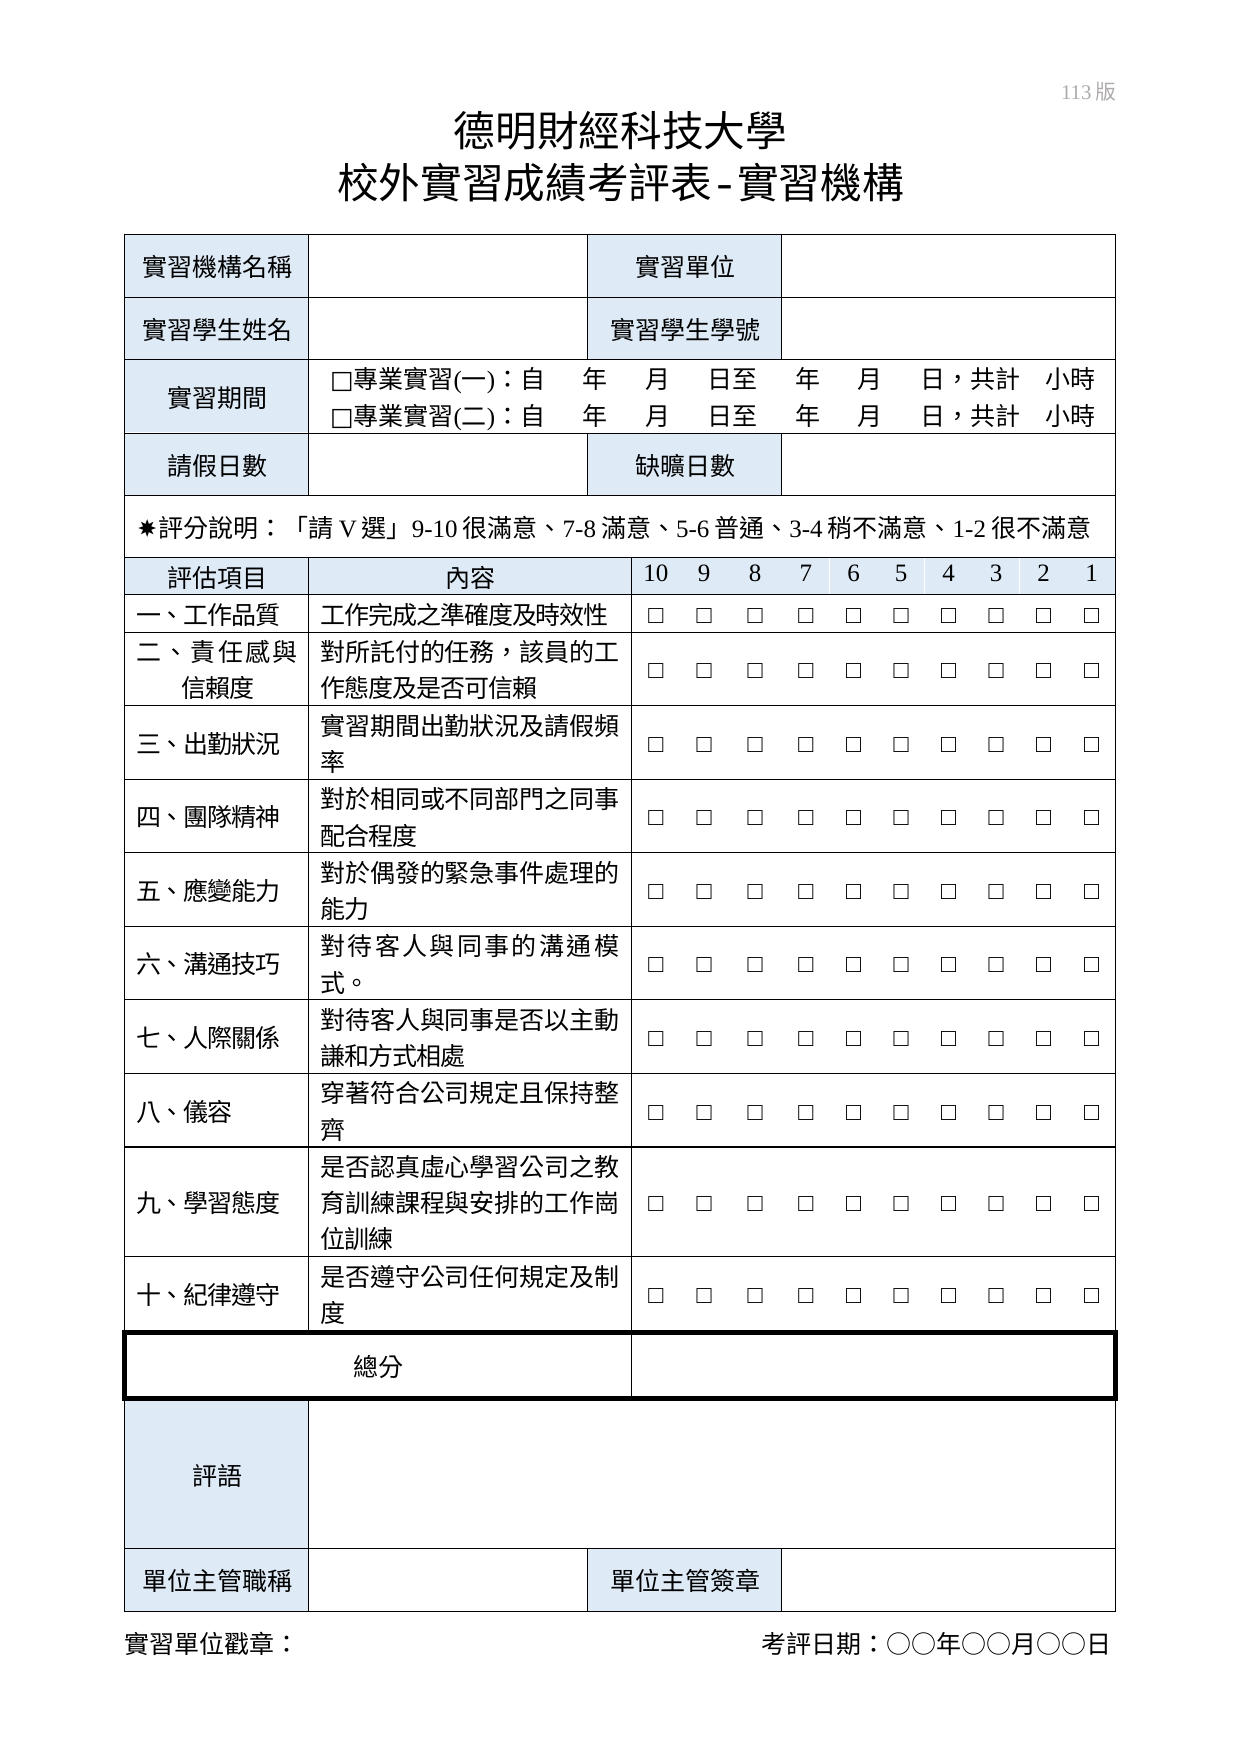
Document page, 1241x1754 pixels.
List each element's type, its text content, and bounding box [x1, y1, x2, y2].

table_cell □ [830, 780, 877, 852]
table_cell □ [972, 595, 1019, 632]
table_cell □ [877, 780, 924, 852]
table_cell □ [972, 927, 1019, 999]
table_cell □ [972, 633, 1019, 705]
table_cell 實習期間出勤狀況及請假頻率 [309, 706, 631, 779]
table_cell □ [782, 595, 829, 632]
table_cell □ [925, 1257, 972, 1330]
table_cell □ [972, 1257, 1019, 1330]
table_cell □ [877, 853, 924, 926]
table_cell □ [632, 595, 680, 632]
table_cell □ [972, 706, 1019, 779]
table_cell 請假日數 [125, 434, 308, 495]
table_cell 三、出勤狀況 [125, 706, 308, 779]
table_cell □ [782, 927, 829, 999]
table_cell □ [877, 706, 924, 779]
table_cell □ [877, 1074, 924, 1146]
table_cell 實習學生學號 [588, 298, 781, 359]
table_cell □ [830, 927, 877, 999]
table_cell □ [830, 1074, 877, 1146]
table_cell □ [1020, 633, 1067, 705]
table_cell 六、溝通技巧 [125, 927, 308, 999]
table_cell □ [972, 1000, 1019, 1073]
table_cell □ [1020, 1074, 1067, 1146]
table_cell 七、人際關係 [125, 1000, 308, 1073]
table_cell 實習期間 [125, 360, 308, 432]
table_cell □ [1020, 595, 1067, 632]
table_cell 9 [680, 558, 728, 594]
table_cell □ [1067, 1000, 1115, 1073]
table_cell 二、責任感與信賴度 [125, 633, 308, 705]
table_header [309, 235, 587, 297]
table_cell [782, 1549, 1115, 1611]
table_cell □ [728, 633, 782, 705]
table_cell □ [972, 780, 1019, 852]
table_cell □ [1020, 1257, 1067, 1330]
table_cell □ [782, 1257, 829, 1330]
table_cell □ [830, 1000, 877, 1073]
table_cell 8 [728, 558, 782, 594]
table_cell □ [680, 706, 728, 779]
table_cell □ [632, 1257, 680, 1330]
table_header 實習機構名稱 [125, 235, 308, 297]
table_cell □ [877, 1000, 924, 1073]
table_cell 一、工作品質 [125, 595, 308, 632]
table_cell □ [680, 853, 728, 926]
table_cell □ [925, 927, 972, 999]
table_cell □ [925, 853, 972, 926]
table_cell □ [830, 1257, 877, 1330]
table_cell □ [877, 1257, 924, 1330]
table_cell [782, 434, 1115, 495]
table_cell 是否遵守公司任何規定及制度 [309, 1257, 631, 1330]
table_header 實習單位 [588, 235, 781, 297]
table_cell □ [632, 853, 680, 926]
table_cell □ [972, 1074, 1019, 1146]
table_cell □ [877, 1148, 924, 1256]
table_cell □ [1020, 1000, 1067, 1073]
table_cell 工作完成之準確度及時效性 [309, 595, 631, 632]
table_cell □ [830, 853, 877, 926]
table_cell □ [925, 595, 972, 632]
table_cell □ [728, 595, 782, 632]
table_cell □ [830, 706, 877, 779]
table_cell 十、紀律遵守 [125, 1257, 308, 1330]
table_cell □ [680, 595, 728, 632]
table_cell □ [1067, 706, 1115, 779]
table_cell □ [877, 927, 924, 999]
table_cell □ [925, 1000, 972, 1073]
table_cell 實習學生姓名 [125, 298, 308, 359]
table_cell 評語 [125, 1401, 308, 1548]
table_cell 1 [1067, 558, 1115, 594]
table_cell □ [1067, 633, 1115, 705]
table_cell [309, 1549, 587, 1611]
table_cell 對所託付的任務，該員的工作態度及是否可信賴 [309, 633, 631, 705]
table_cell □ [925, 1074, 972, 1146]
table_cell □ [925, 1148, 972, 1256]
table_cell □ [782, 780, 829, 852]
table_cell □ [830, 1148, 877, 1256]
table_cell □ [632, 927, 680, 999]
table_cell 總分 [127, 1335, 631, 1396]
table_cell □ [632, 1148, 680, 1256]
table_cell □ [1020, 780, 1067, 852]
table_cell □ [877, 595, 924, 632]
table_cell □ [728, 1074, 782, 1146]
table_cell 內容 [309, 558, 631, 594]
table_cell 缺曠日數 [588, 434, 781, 495]
table_cell □ [728, 706, 782, 779]
table_cell □ [632, 780, 680, 852]
table_cell □ [1067, 853, 1115, 926]
table_cell □ [782, 1074, 829, 1146]
table_header [782, 235, 1115, 297]
table_cell □ [1020, 1148, 1067, 1256]
table_cell □ [632, 1000, 680, 1073]
table_cell 10 [632, 558, 680, 594]
table_cell □ [782, 1148, 829, 1256]
table_cell □ [972, 1148, 1019, 1256]
table_cell □ [680, 1148, 728, 1256]
table_cell 五、應變能力 [125, 853, 308, 926]
table_cell [632, 1335, 1113, 1396]
table_cell 3 [972, 558, 1019, 594]
table_cell □ [680, 1000, 728, 1073]
table_cell □ [728, 853, 782, 926]
table_cell □ [925, 780, 972, 852]
table_cell □ [728, 1000, 782, 1073]
table_cell □ [632, 706, 680, 779]
table_cell □ [1067, 595, 1115, 632]
table_cell □ [830, 633, 877, 705]
table_cell 5 [877, 558, 924, 594]
table_cell 對待客人與同事是否以主動謙和方式相處 [309, 1000, 631, 1073]
table_cell □ [877, 633, 924, 705]
table_cell [309, 434, 587, 495]
table_cell 2 [1020, 558, 1067, 594]
table_cell □ [632, 633, 680, 705]
table_cell 對於偶發的緊急事件處理的能力 [309, 853, 631, 926]
table_cell □ [782, 633, 829, 705]
text 校外實習成績考評表-實習機構 [124, 157, 1116, 209]
table_cell □ [925, 706, 972, 779]
table_cell 是否認真虛心學習公司之教育訓練課程與安排的工作崗位訓練 [309, 1148, 631, 1256]
table_cell □ [680, 1074, 728, 1146]
table_cell 四、團隊精神 [125, 780, 308, 852]
table_cell □ [632, 1074, 680, 1146]
table_cell 7 [782, 558, 829, 594]
table_cell 穿著符合公司規定且保持整齊 [309, 1074, 631, 1146]
table_cell □ [782, 1000, 829, 1073]
table_cell □專業實習(一)：自 年 月 日至 年 月 日，共計 小時 □專業實習(二)：自 年 月 日至 年 月 日，共計 小時 [309, 360, 1115, 432]
table_cell 對於相同或不同部門之同事配合程度 [309, 780, 631, 852]
table_cell □ [680, 633, 728, 705]
table_cell □ [680, 1257, 728, 1330]
table_cell □ [1067, 780, 1115, 852]
table_cell 對待客人與同事的溝通模式。 [309, 927, 631, 999]
table_cell □ [680, 927, 728, 999]
table_cell □ [728, 1257, 782, 1330]
table_cell □ [1020, 853, 1067, 926]
table_cell □ [782, 706, 829, 779]
table_cell [309, 298, 587, 359]
table_cell 單位主管職稱 [125, 1549, 308, 1611]
table_cell □ [782, 853, 829, 926]
table_cell □ [1020, 927, 1067, 999]
table_cell □ [728, 1148, 782, 1256]
table_cell □ [1020, 706, 1067, 779]
table_cell 八、儀容 [125, 1074, 308, 1146]
table_cell □ [1067, 927, 1115, 999]
table_cell □ [728, 927, 782, 999]
table_cell □ [972, 853, 1019, 926]
table_cell □ [680, 780, 728, 852]
table_cell 評估項目 [125, 558, 308, 594]
text 實習單位戳章： 考評日期：○○年○○月○○日 [124, 1624, 1116, 1660]
table_cell 單位主管簽章 [588, 1549, 781, 1611]
table_cell [782, 298, 1115, 359]
table_cell □ [830, 595, 877, 632]
table_cell □ [1067, 1257, 1115, 1330]
table_cell 4 [925, 558, 972, 594]
table_cell 6 [830, 558, 877, 594]
table_cell 九、學習態度 [125, 1148, 308, 1256]
text 德明財經科技大學 [124, 105, 1116, 157]
table_cell 評分說明：「請V選」9-10很滿意、7-8滿意、5-6普通、3-4稍不滿意、1-2很不滿意 [125, 496, 1115, 557]
table_cell □ [1067, 1148, 1115, 1256]
table_cell □ [1067, 1074, 1115, 1146]
table_cell [309, 1401, 1115, 1548]
table_cell □ [925, 633, 972, 705]
table_cell □ [728, 780, 782, 852]
